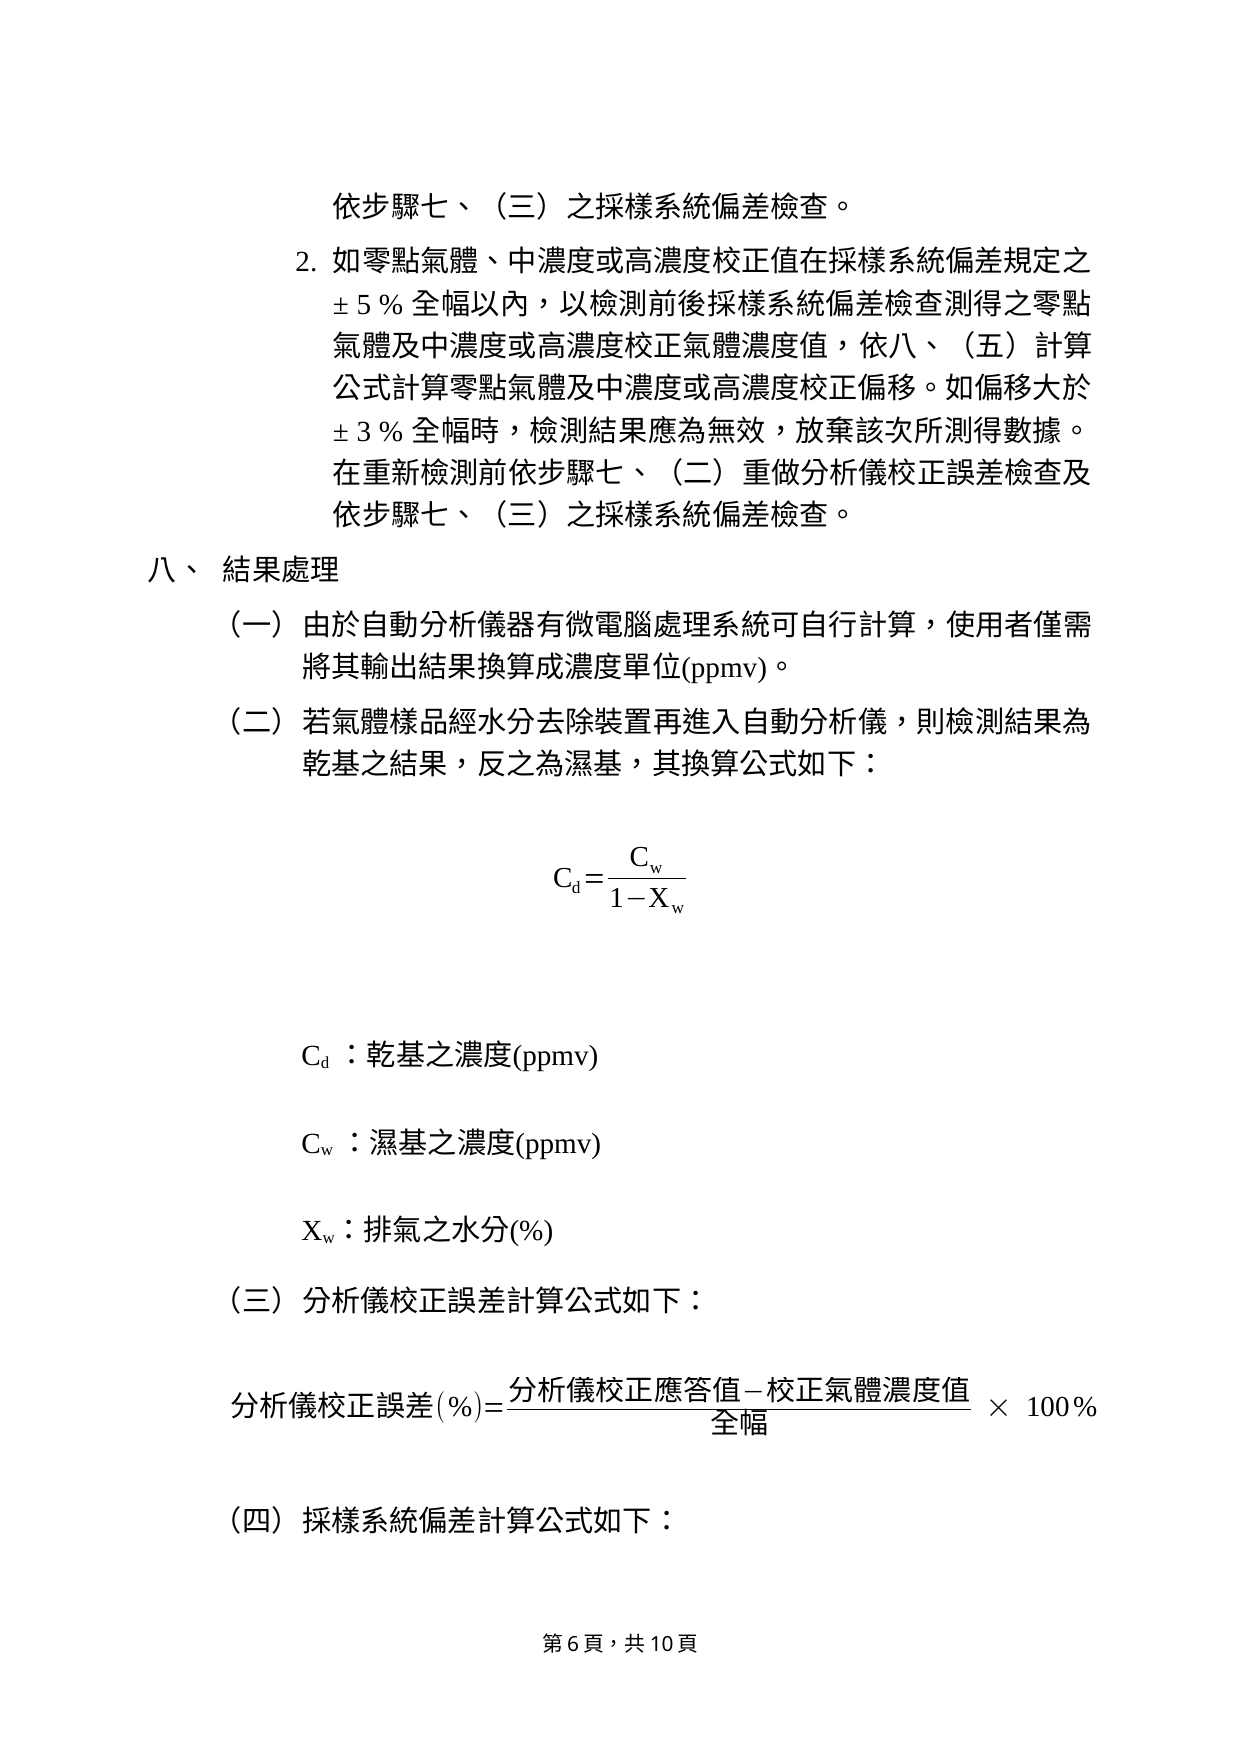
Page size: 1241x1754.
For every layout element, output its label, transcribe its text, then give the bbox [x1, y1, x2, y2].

list 如零點氣體、中濃度或高濃度校正值在採樣系統偏差規定之 ± 5 % 全幅以內，以檢測前後採樣系統偏差檢查測得之零點氣體及中濃度或高濃度校正氣體濃度值，依八、（五）計算公式計算零點氣體及中濃度或高濃度校正偏移。如偏移大於 ± 3 % 全幅時，檢測結果應為無效，放棄該次所測得數據。在重新檢測前依步驟七、（二）重做分析儀校正誤差檢查及依步驟七、（三）之採樣系統偏差檢查。 [295, 238, 1093, 534]
list 分析儀校正誤差計算公式如下： [213, 1278, 1093, 1320]
list 若氣體樣品經水分去除裝置再進入自動分析儀，則檢測結果為乾基之結果，反之為濕基，其換算公式如下： [213, 698, 1093, 783]
list 由於自動分析儀器有微電腦處理系統可自行計算，使用者僅需將其輸出結果換算成濃度單位(ppmv)。 [213, 601, 1093, 686]
text Cw ：濕基之濃度(ppmv) [301, 1103, 1093, 1178]
list 採樣系統偏差計算公式如下： [213, 1497, 1093, 1539]
list 結果處理 [148, 547, 1093, 589]
list 如零點氣體、中濃度或高濃度校正值大於採樣系統偏差規定之 ± 5 % 全幅時，檢測結果應為無效，放棄該次所測得數據。在重新檢測前依步驟七、（二）重做分析儀校正誤差檢查及依步驟七、（三）之採樣系統偏差檢查。 [295, 183, 1093, 226]
text Xw：排氣之水分(%) [301, 1190, 1093, 1265]
text Cd ：乾基之濃度(ppmv) [301, 1015, 1093, 1090]
